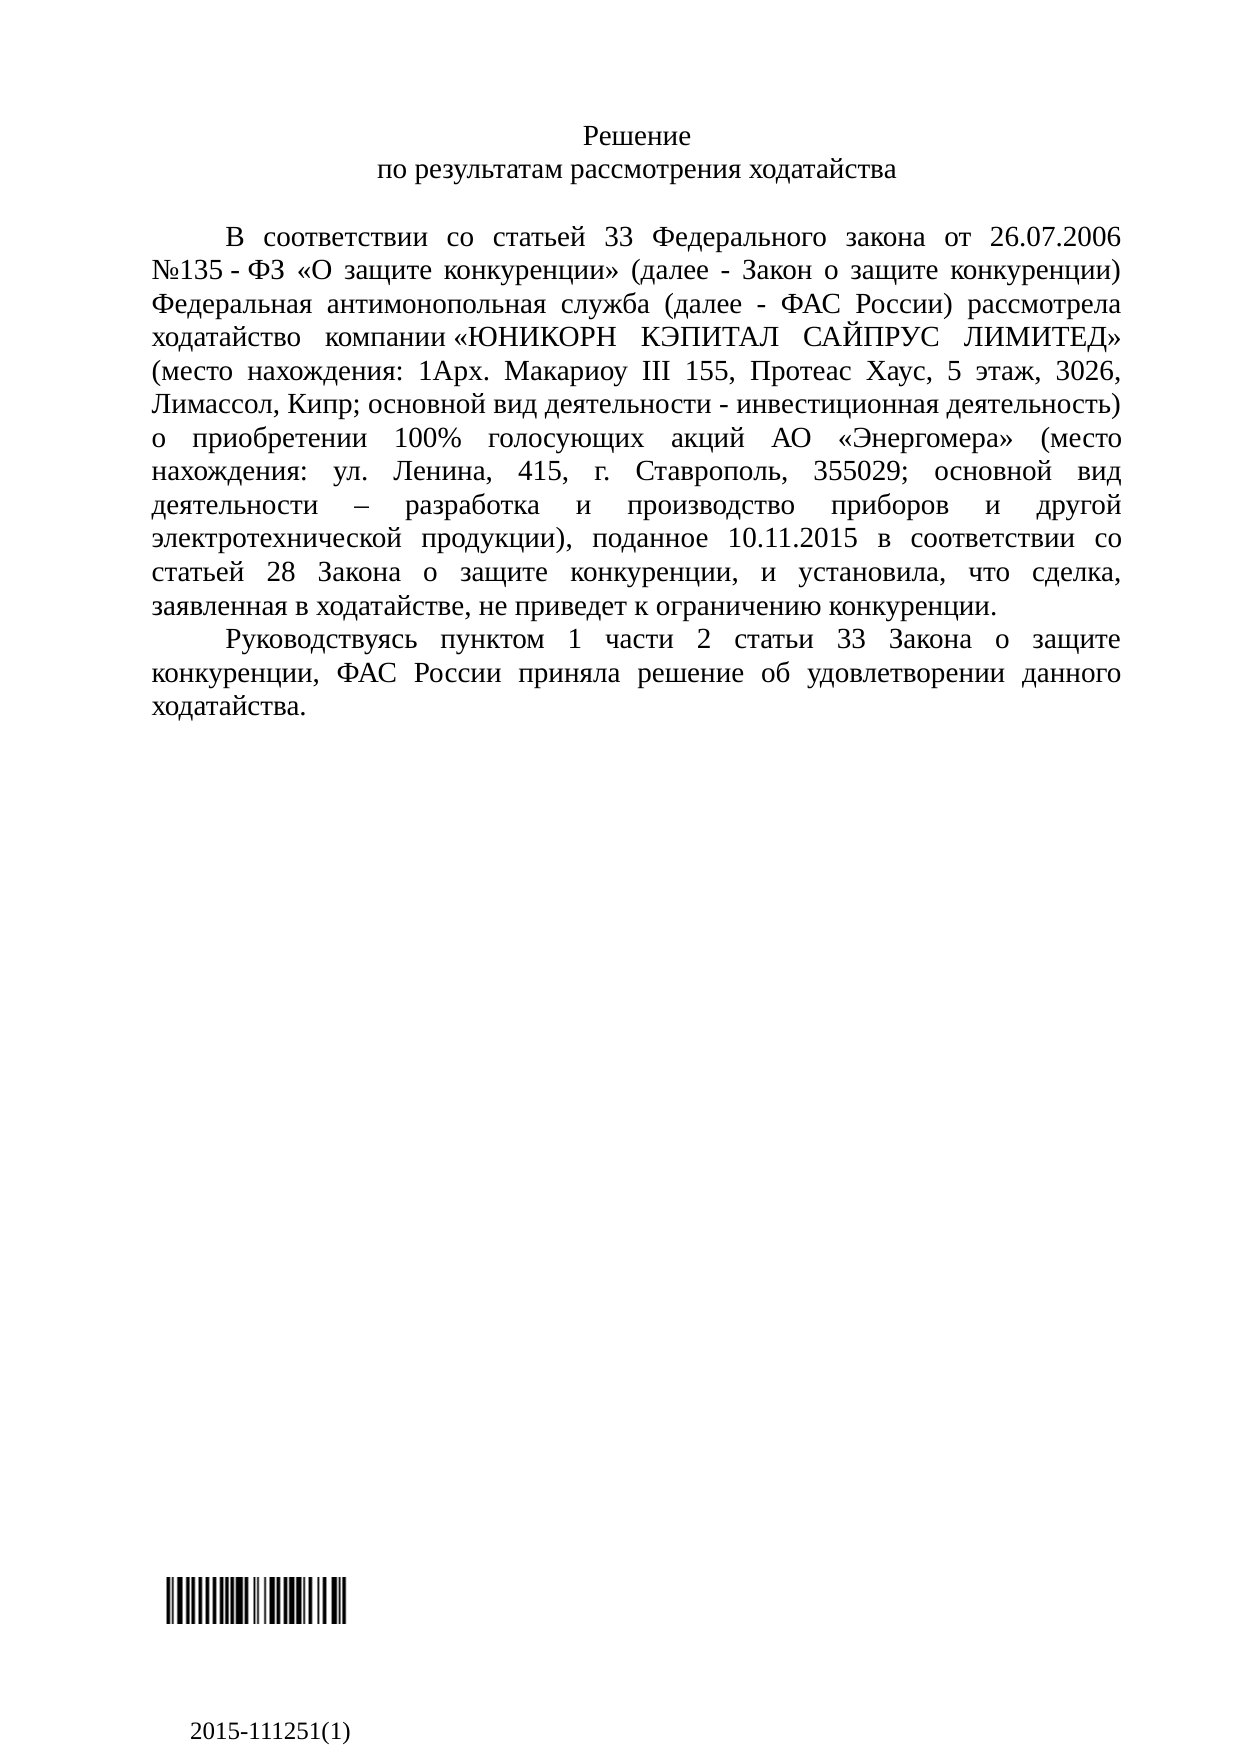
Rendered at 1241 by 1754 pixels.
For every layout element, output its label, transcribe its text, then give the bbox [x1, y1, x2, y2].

text Руководствуясь пунктом 1 части 2 статьи 33 Закона о защите конкуренции, ФАС России приняла решение об удовлетворении данного ходатайства. [151, 621, 1122, 722]
text по результатам рассмотрения ходатайства [151, 152, 1122, 185]
text Решение [151, 118, 1122, 152]
picture [151, 1577, 364, 1624]
text В соответствии со статьей 33 Федерального закона от 26.07.2006 №135 - ФЗ «О защите конкуренции» (далее - Закон о защите конкуренции) Федеральная антимонопольная служба (далее - ФАС России) рассмотрела ходатайство компании «ЮНИКОРН КЭПИТАЛ САЙПРУС ЛИМИТЕД» (место нахождения: 1Арх. Макариоу ІІІ 155, Протеас Хаус, 5 этаж, 3026, Лимассол, Кипр; основной вид деятельности - инвестиционная деятельность) о приобретении 100% голосующих акций АО «Энергомера» (место нахождения: ул. Ленина, 415, г. Ставрополь, 355029; основной вид деятельности – разработка и производство приборов и другой электротехнической продукции), поданное 10.11.2015 в соответствии со статьей 28 Закона о защите конкуренции, и установила, что сделка, заявленная в ходатайстве, не приведет к ограничению конкуренции. [151, 219, 1122, 621]
